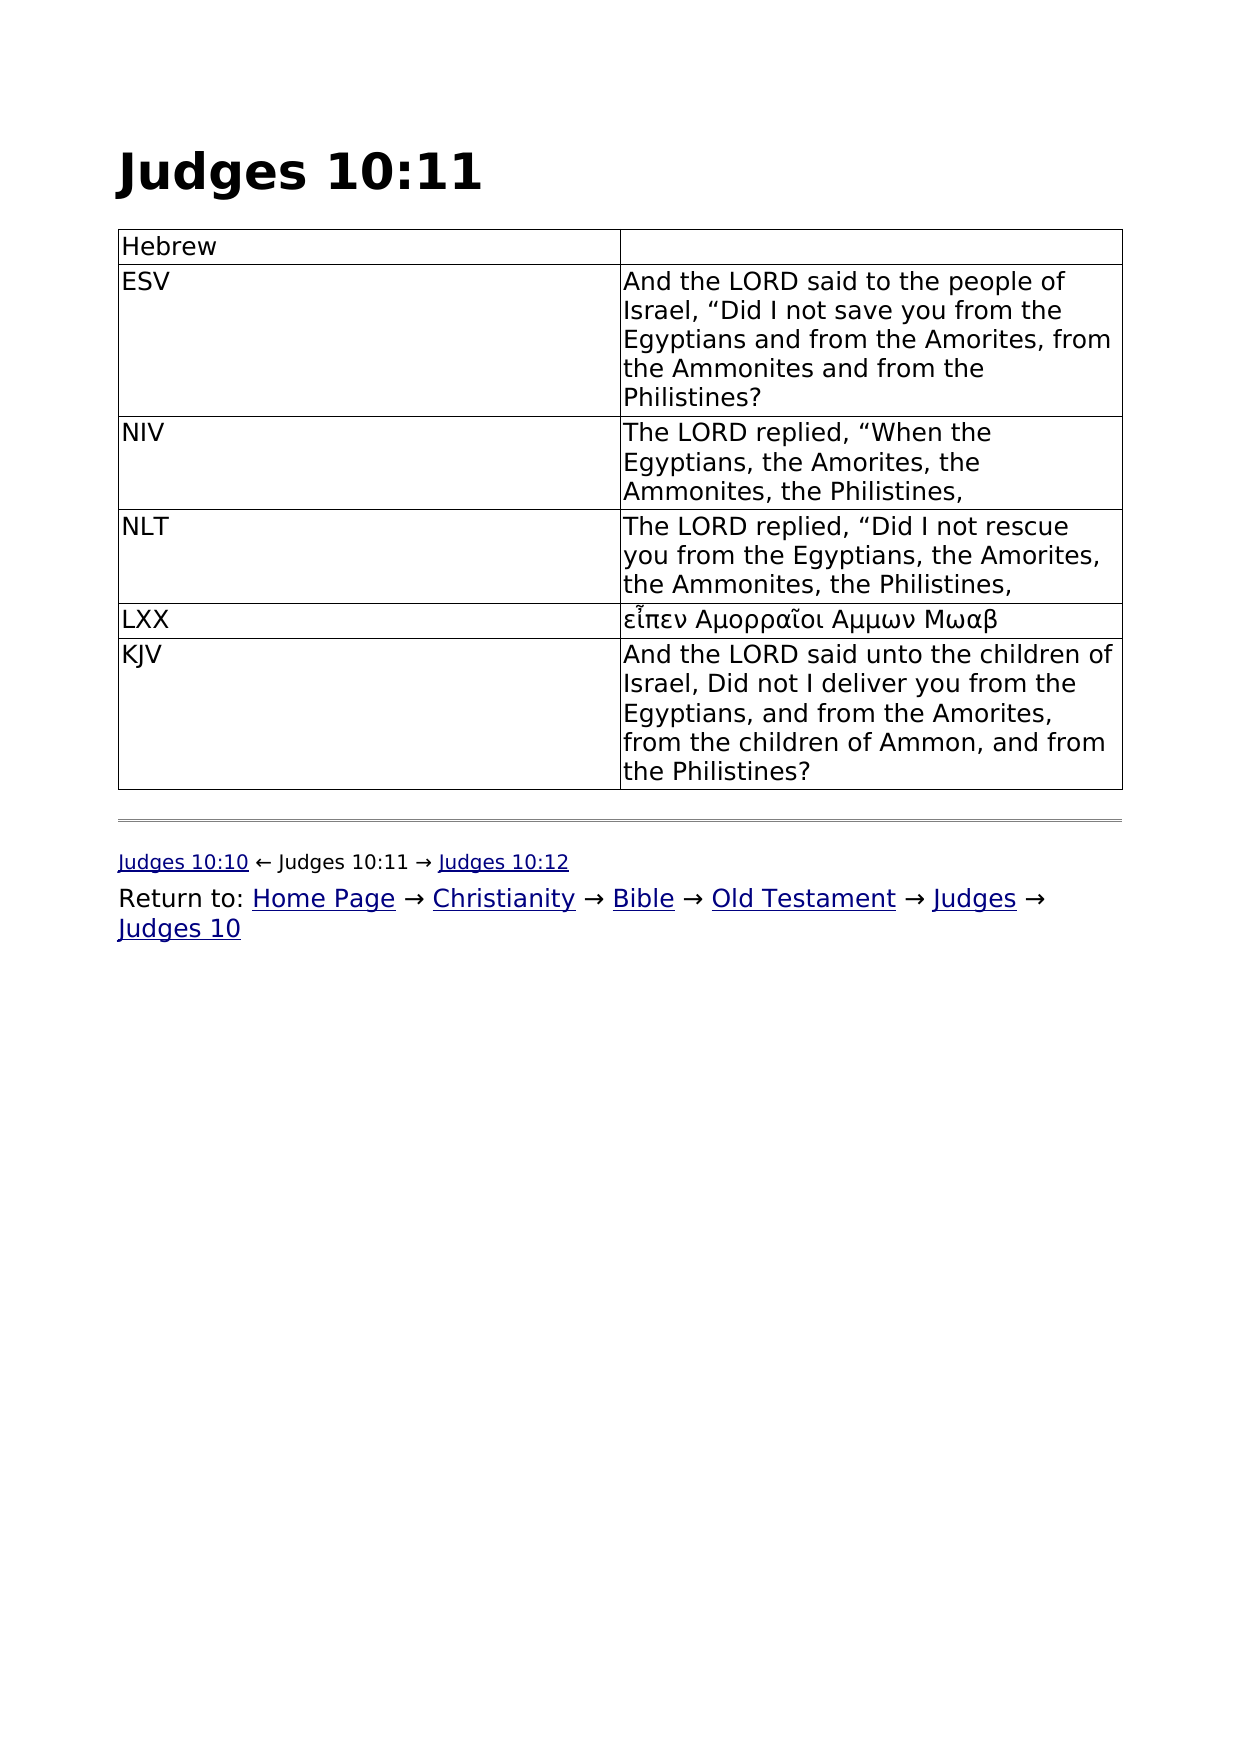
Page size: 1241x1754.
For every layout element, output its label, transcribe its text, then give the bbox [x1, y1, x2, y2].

text Judges 10:10 ← Judges 10:11 → Judges 10:12 [118, 851, 1122, 884]
table_header Hebrew [119, 230, 620, 264]
table_cell ESV [119, 265, 620, 416]
table_cell NLT [119, 510, 620, 602]
text Return to: Home Page → Christianity → Bible → Old Testament → Judges → Judges 10 [118, 884, 1122, 943]
subtitle Judges 10:11 [118, 143, 1122, 201]
table_cell And the LORD said unto the children of Israel, Did not I deliver you from the Egyptians, and from the Amorites, from the children of Ammon, and from the Philistines? [621, 639, 1122, 789]
table_cell LXX [119, 604, 620, 637]
table_cell NIV [119, 417, 620, 509]
table_cell KJV [119, 639, 620, 789]
table_cell The LORD replied, “When the Egyptians, the Amorites, the Ammonites, the Philistines, [621, 417, 1122, 509]
table_header [621, 230, 1122, 264]
table_cell And the LORD said to the people of Israel, “Did I not save you from the Egyptians and from the Amorites, from the Ammonites and from the Philistines? [621, 265, 1122, 416]
table_cell The LORD replied, “Did I not rescue you from the Egyptians, the Amorites, the Ammonites, the Philistines, [621, 510, 1122, 602]
table_cell εἶπεν Αμορραῖοι Αμμων Μωαβ [621, 604, 1122, 637]
